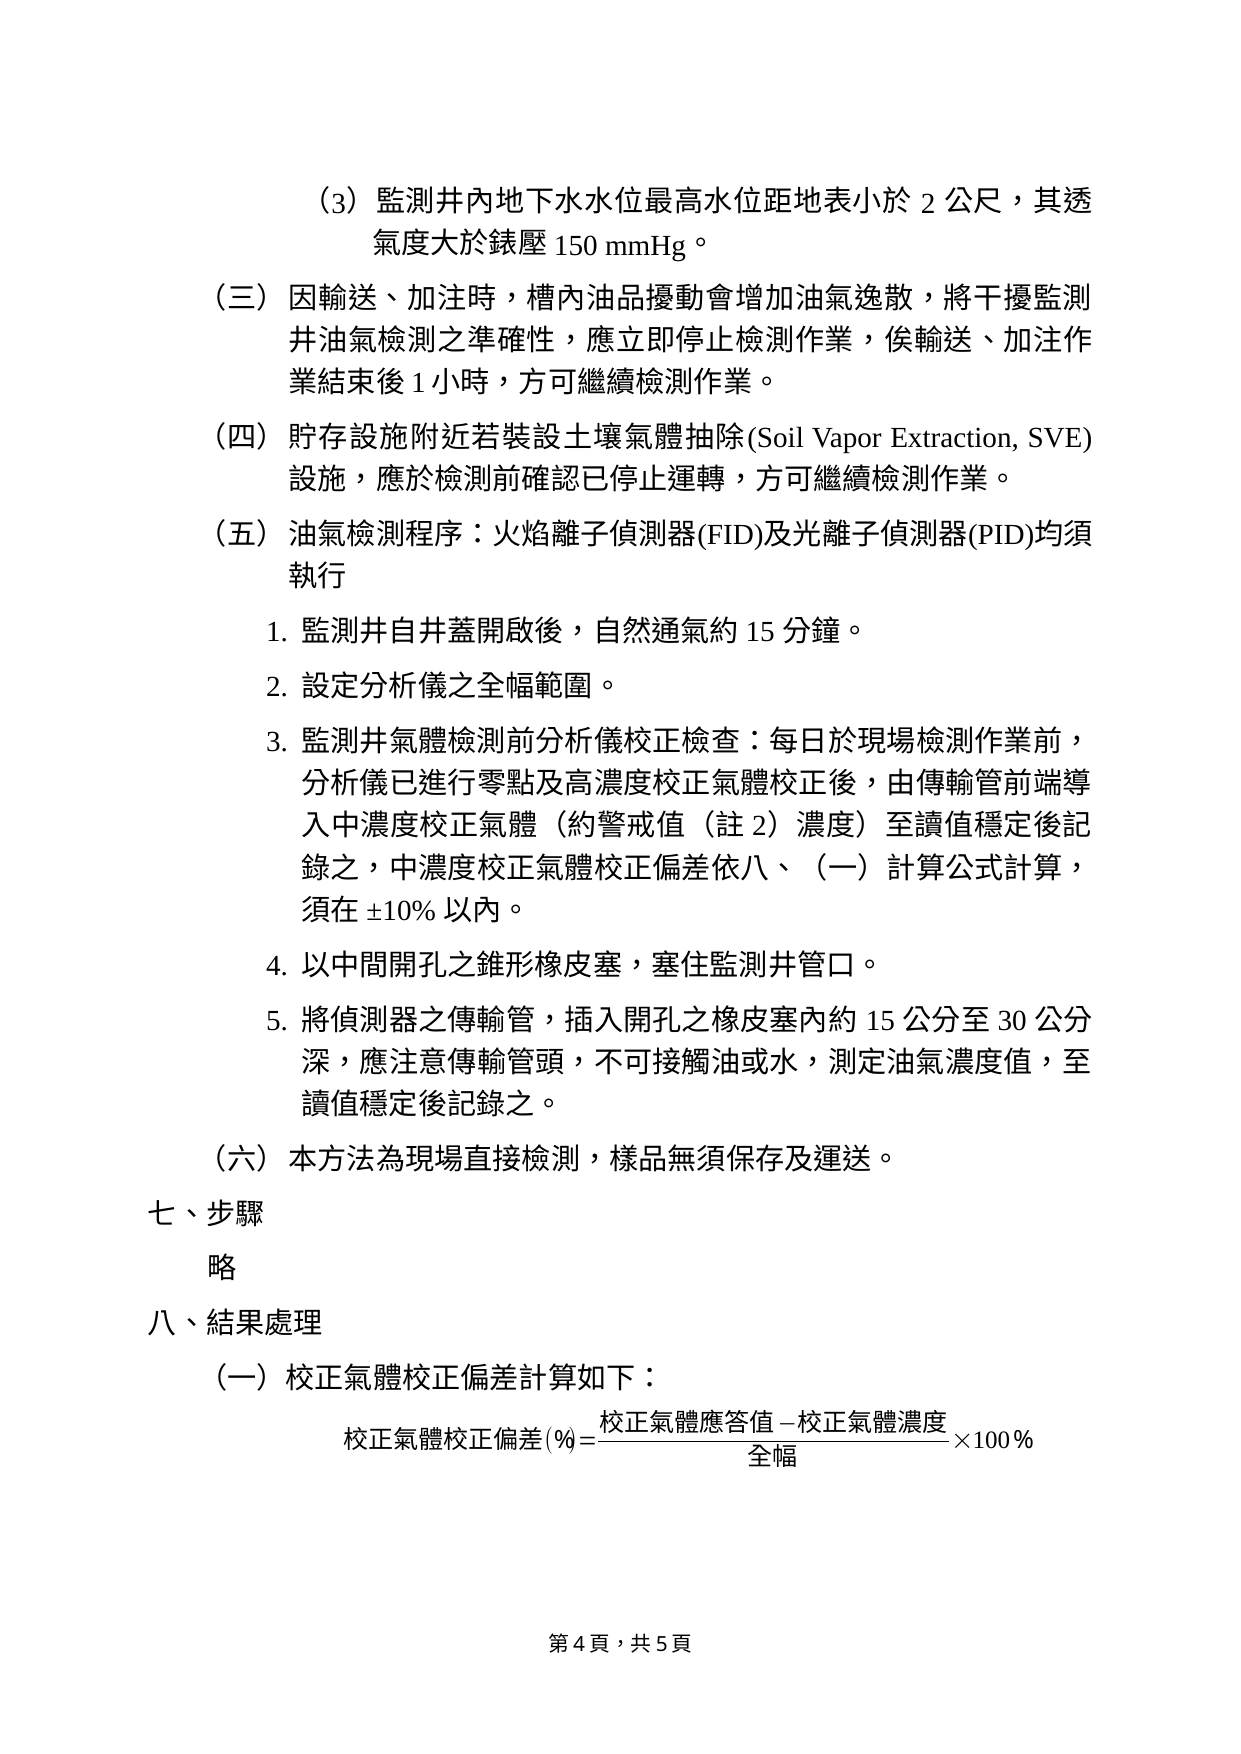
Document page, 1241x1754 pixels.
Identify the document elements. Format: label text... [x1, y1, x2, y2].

list 以中間開孔之錐形橡皮塞，塞住監測井管口。 [266, 941, 1092, 984]
list 本方法為現場直接檢測，樣品無須保存及運送。 [198, 1136, 1092, 1178]
list 監測井氣體檢測前分析儀校正檢查：每日於現場檢測作業前，分析儀已進行零點及高濃度校正氣體校正後，由傳輸管前端導入中濃度校正氣體（約警戒值（註2）濃度）至讀值穩定後記錄之，中濃度校正氣體校正偏差依八、（一）計算公式計算，須在 ±10% 以內。 [266, 717, 1092, 929]
list 因輸送、加注時，槽內油品擾動會增加油氣逸散，將干擾監測井油氣檢測之準確性，應立即停止檢測作業，俟輸送、加注作業結束後1小時，方可繼續檢測作業。 [198, 274, 1092, 401]
list 監測井自井蓋開啟後，自然通氣約 15 分鐘。 [266, 608, 1092, 650]
list 將偵測器之傳輸管，插入開孔之橡皮塞內約 15 公分至 30 公分深，應注意傳輸管頭，不可接觸油或水，測定油氣濃度值，至讀值穩定後記錄之。 [266, 996, 1092, 1123]
text 略 [207, 1245, 1092, 1287]
text （3）監測井內地下水水位最高水位距地表小於 2 公尺，其透氣度大於錶壓 150 mmHg。 [301, 177, 1092, 262]
text （一）校正氣體校正偏差計算如下： [198, 1355, 1092, 1397]
list 油氣檢測程序：火焰離子偵測器(FID)及光離子偵測器(PID)均須執行 [198, 511, 1092, 595]
list 設定分析儀之全幅範圍。 [266, 663, 1092, 705]
text 七、步驟 [148, 1190, 1092, 1233]
list 貯存設施附近若裝設土壤氣體抽除(Soil Vapor Extraction, SVE)設施，應於檢測前確認已停止運轉，方可繼續檢測作業。 [198, 414, 1092, 498]
text 八、結果處理 [148, 1300, 1092, 1342]
